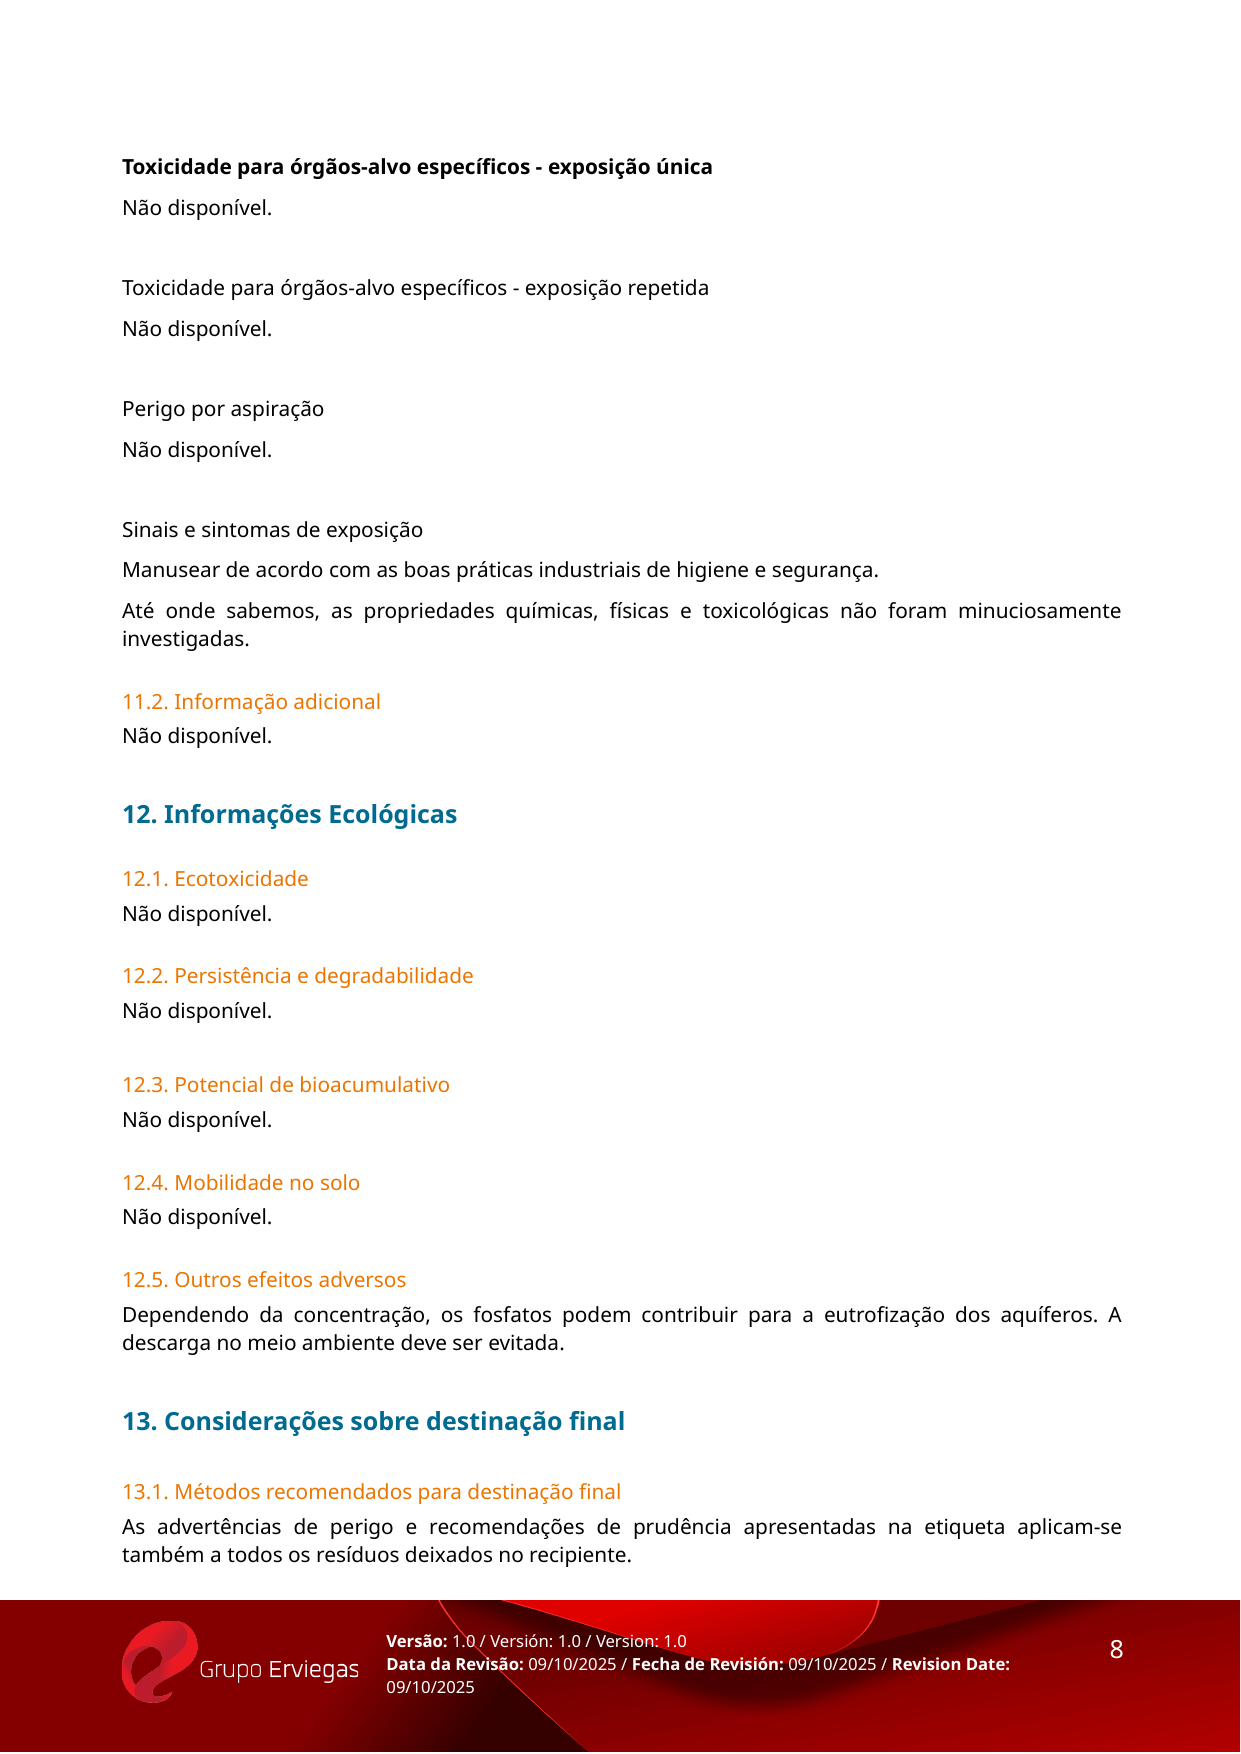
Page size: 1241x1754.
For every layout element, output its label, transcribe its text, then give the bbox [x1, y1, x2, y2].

text Não disponível. [122, 314, 1123, 342]
text 11.2. Informação adicional [122, 687, 1123, 716]
text Não disponível. [122, 899, 1123, 927]
text 12. Informações Ecológicas [122, 796, 1123, 830]
picture [121, 1621, 359, 1703]
text Não disponível. [122, 193, 1123, 221]
text Perigo por aspiração [122, 394, 1123, 423]
text As advertências de perigo e recomendações de prudência apresentadas na etiqueta aplicam-se também a todos os resíduos deixados no recipiente. [122, 1512, 1123, 1569]
text Não disponível. [122, 1105, 1123, 1133]
text Não disponível. [122, 996, 1123, 1024]
text Toxicidade para órgãos-alvo específicos - exposição repetida [122, 273, 1123, 302]
text 12.2. Persistência e degradabilidade [122, 962, 1123, 990]
text Não disponível. [122, 1202, 1123, 1231]
text 13.1. Métodos recomendados para destinação final [122, 1477, 1123, 1506]
text 12.5. Outros efeitos adversos [122, 1266, 1123, 1294]
text 12.4. Mobilidade no solo [122, 1168, 1123, 1197]
text 12.1. Ecotoxicidade [122, 864, 1123, 893]
text 13. Considerações sobre destinação final [122, 1403, 1123, 1437]
text Não disponível. [122, 722, 1123, 750]
text Toxicidade para órgãos-alvo específicos - exposição única [122, 152, 1123, 181]
text Até onde sabemos, as propriedades químicas, físicas e toxicológicas não foram minuciosamente investigadas. [122, 596, 1123, 653]
text Dependendo da concentração, os fosfatos podem contribuir para a eutrofização dos aquíferos. A descarga no meio ambiente deve ser evitada. [122, 1300, 1123, 1357]
text 12.3. Potencial de bioacumulativo [122, 1071, 1123, 1099]
text Manusear de acordo com as boas práticas industriais de higiene e segurança. [122, 556, 1123, 584]
text Sinais e sintomas de exposição [122, 515, 1123, 544]
text Não disponível. [122, 435, 1123, 463]
